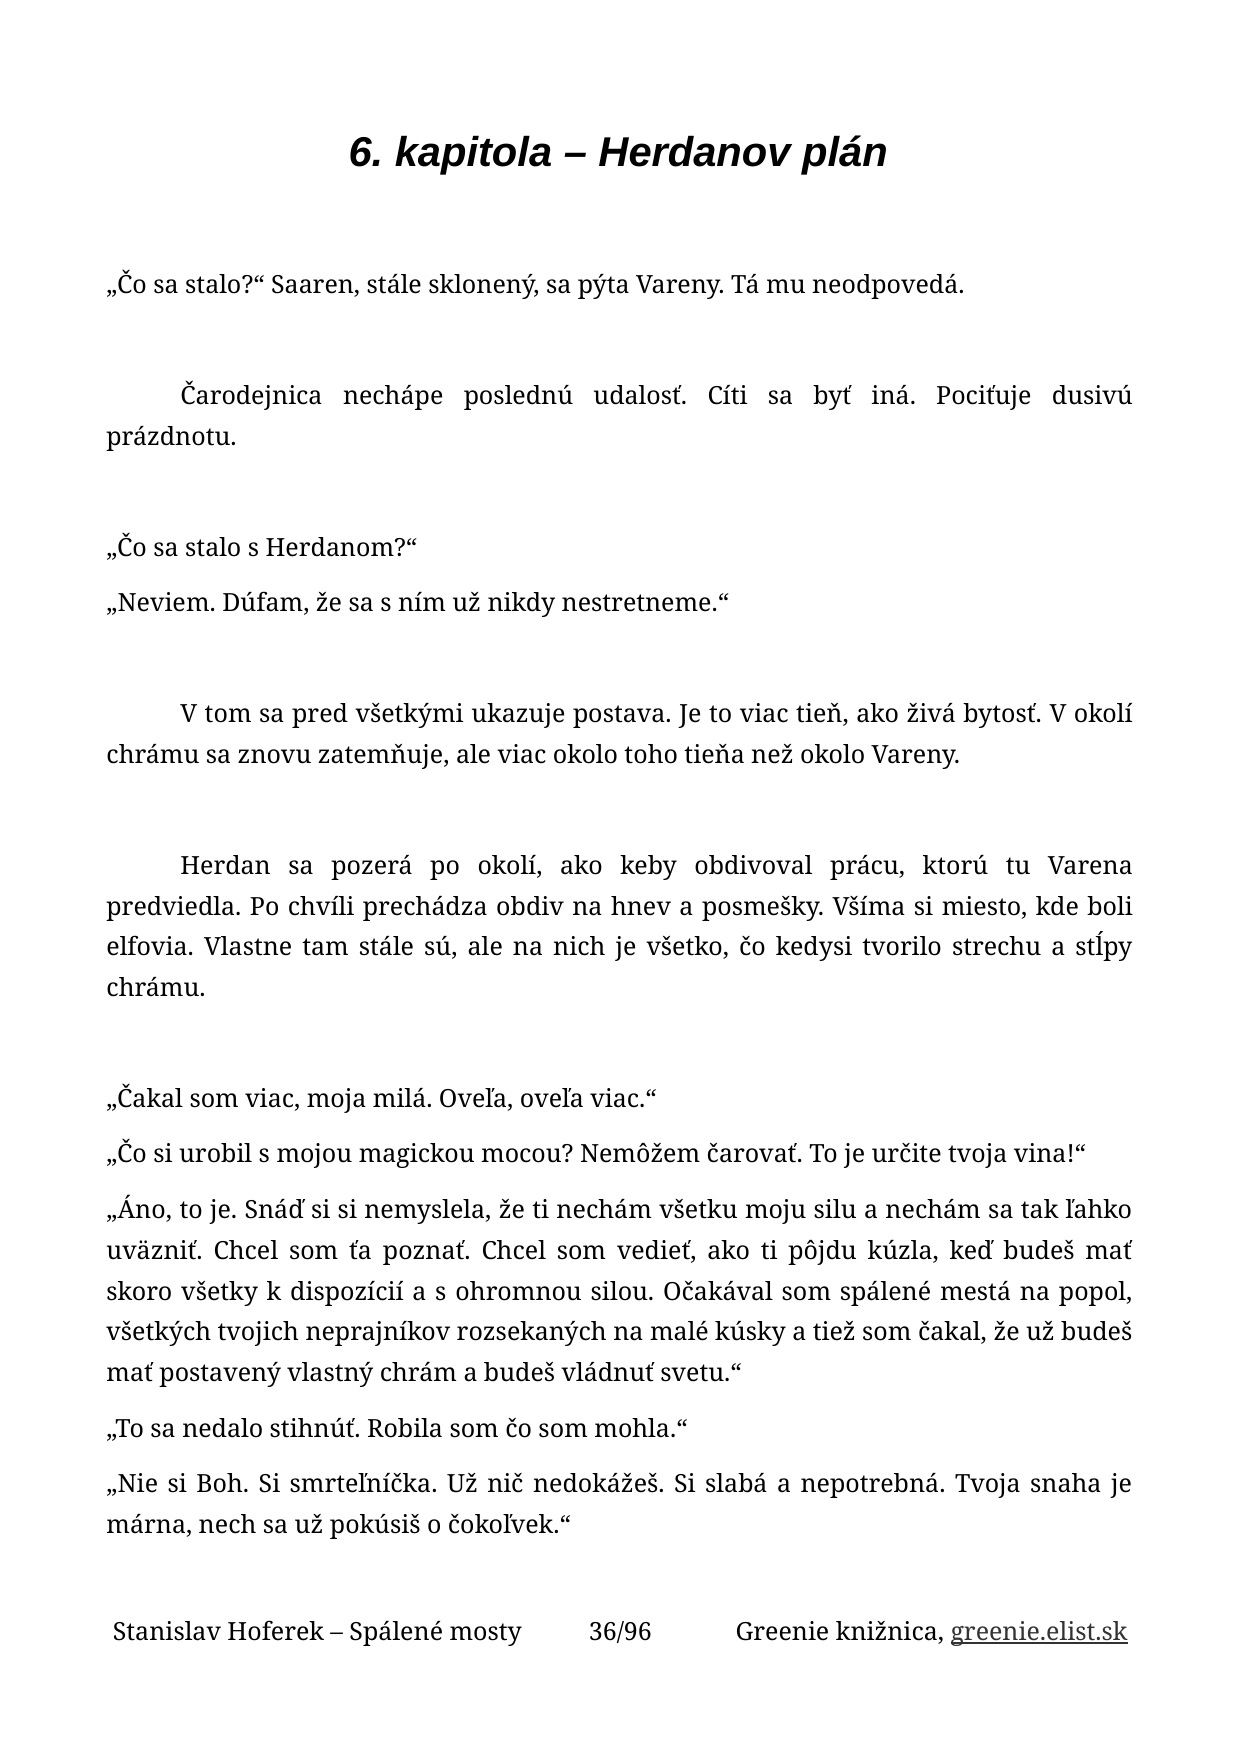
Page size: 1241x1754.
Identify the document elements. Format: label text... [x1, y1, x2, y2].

text „Čo si urobil s mojou magickou mocou? Nemôžem čarovať. To je určite tvoja vina!“ [106, 1136, 1134, 1170]
text „Áno, to je. Snáď si si nemyslela, že ti nechám všetku moju silu a nechám sa tak ľahko uväzniť. Chcel som ťa poznať. Chcel som vedieť, ako ti pôjdu kúzla, keď budeš mať skoro všetky k dispozícií a s ohromnou silou. Očakával som spálené mestá na popol, všetkých tvojich neprajníkov rozsekaných na malé kúsky a tiež som čakal, že už budeš mať postavený vlastný chrám a budeš vládnuť svetu.“ [106, 1191, 1134, 1389]
text Čarodejnica nechápe poslednú udalosť. Cíti sa byť iná. Pociťuje dusivú prázdnotu. [106, 378, 1134, 453]
text „Neviem. Dúfam, že sa s ním už nikdy nestretneme.“ [106, 585, 1134, 619]
text „Čo sa stalo?“ Saaren, stále sklonený, sa pýta Vareny. Tá mu neodpovedá. [106, 267, 1134, 301]
text Herdan sa pozerá po okolí, ako keby obdivoval prácu, ktorú tu Varena predviedla. Po chvíli prechádza obdiv na hnev a posmešky. Všíma si miesto, kde boli elfovia. Vlastne tam stále sú, ale na nich je všetko, čo kedysi tvorilo strechu a stĺpy chrámu. [106, 847, 1134, 1004]
text „Nie si Boh. Si smrteľníčka. Už nič nedokážeš. Si slabá a nepotrebná. Tvoja snaha je márna, nech sa už pokúsiš o čokoľvek.“ [106, 1466, 1134, 1541]
text „Čakal som viac, moja milá. Oveľa, oveľa viac.“ [106, 1081, 1134, 1115]
text „Čo sa stalo s Herdanom?“ [106, 529, 1134, 563]
subtitle 6. kapitola – Herdanov plán [106, 127, 1134, 175]
text V tom sa pred všetkými ukazuje postava. Je to viac tieň, ako živá bytosť. V okolí chrámu sa znovu zatemňuje, ale viac okolo toho tieňa než okolo Vareny. [106, 696, 1134, 771]
text „To sa nedalo stihnúť. Robila som čo som mohla.“ [106, 1410, 1134, 1444]
